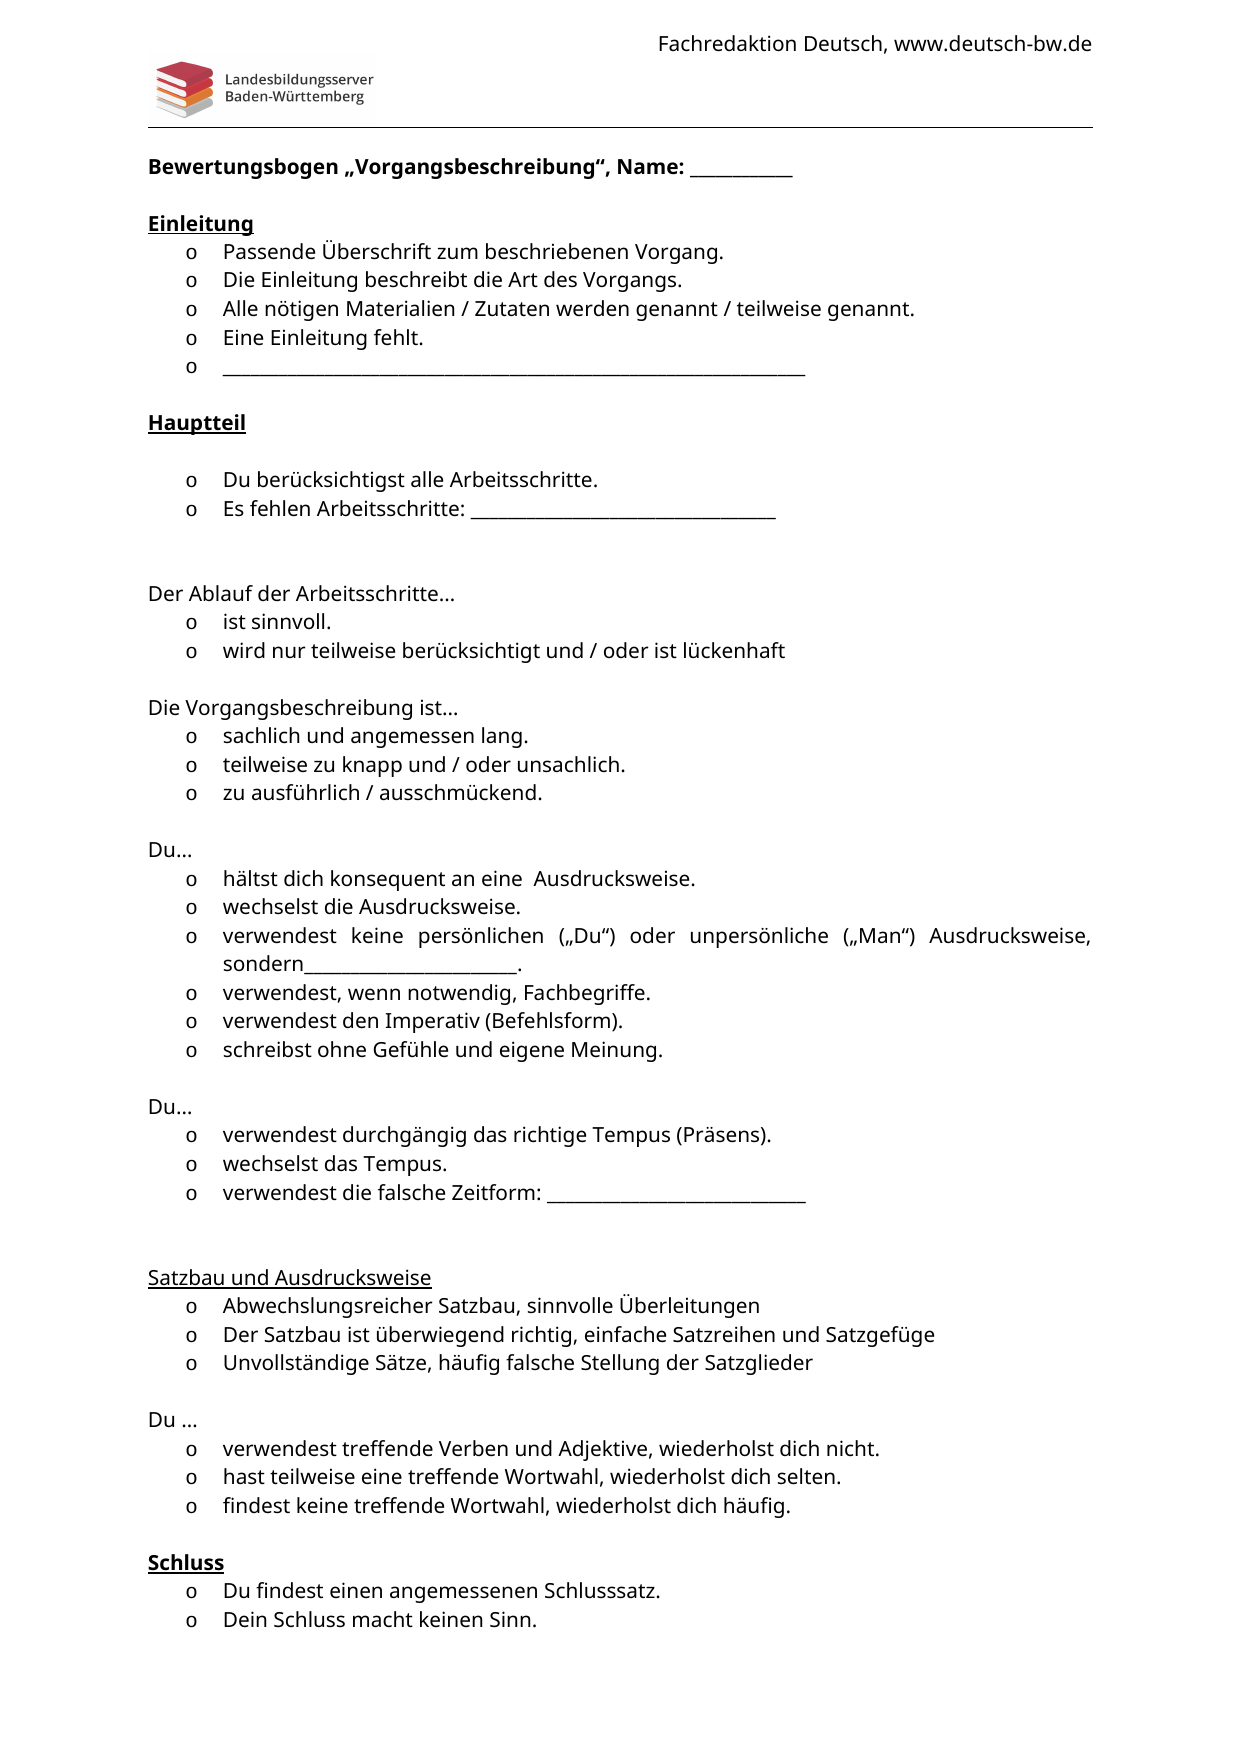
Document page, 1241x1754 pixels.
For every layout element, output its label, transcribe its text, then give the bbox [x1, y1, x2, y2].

text Die Vorgangsbeschreibung ist… [148, 693, 1093, 721]
list hast teilweise eine treffende Wortwahl, wiederholst dich selten. [185, 1462, 1093, 1491]
list Es fehlen Arbeitsschritte: _________________________________ [185, 494, 1093, 522]
list verwendest, wenn notwendig, Fachbegriffe. [185, 978, 1093, 1007]
text Schluss [148, 1548, 1093, 1576]
list sachlich und angemessen lang. [185, 721, 1093, 750]
list Alle nötigen Materialien / Zutaten werden genannt / teilweise genannt. [185, 294, 1093, 323]
list wechselst das Tempus. [185, 1149, 1093, 1178]
text Satzbau und Ausdrucksweise [148, 1263, 1093, 1291]
list verwendest keine persönlichen („Du“) oder unpersönliche („Man“) Ausdrucksweise, sondern_______________________. [185, 921, 1093, 978]
list verwendest treffende Verben und Adjektive, wiederholst dich nicht. [185, 1434, 1093, 1462]
list Der Satzbau ist überwiegend richtig, einfache Satzreihen und Satzgefüge [185, 1320, 1093, 1348]
list Unvollständige Sätze, häufig falsche Stellung der Satzglieder [185, 1348, 1093, 1377]
list ist sinnvoll. [185, 607, 1093, 636]
text Du… [148, 836, 1093, 864]
text Hauptteil [148, 408, 1093, 437]
text Einleitung [148, 209, 1093, 237]
text Bewertungsbogen „Vorgangsbeschreibung“, Name: ____________ [148, 152, 1093, 180]
list _______________________________________________________________ [185, 351, 1093, 380]
list Passende Überschrift zum beschriebenen Vorgang. [185, 237, 1093, 266]
list Dein Schluss macht keinen Sinn. [185, 1605, 1093, 1633]
list Die Einleitung beschreibt die Art des Vorgangs. [185, 266, 1093, 294]
list findest keine treffende Wortwahl, wiederholst dich häufig. [185, 1491, 1093, 1519]
list Du findest einen angemessenen Schlusssatz. [185, 1576, 1093, 1605]
text Der Ablauf der Arbeitsschritte… [148, 579, 1093, 607]
list verwendest die falsche Zeitform: ____________________________ [185, 1178, 1093, 1206]
list teilweise zu knapp und / oder unsachlich. [185, 750, 1093, 778]
list Eine Einleitung fehlt. [185, 323, 1093, 351]
list Du berücksichtigst alle Arbeitsschritte. [185, 465, 1093, 494]
list schreibst ohne Gefühle und eigene Meinung. [185, 1035, 1093, 1064]
text Du … [148, 1406, 1093, 1434]
list zu ausführlich / ausschmückend. [185, 778, 1093, 807]
text Du… [148, 1092, 1093, 1121]
list verwendest durchgängig das richtige Tempus (Präsens). [185, 1121, 1093, 1149]
list wird nur teilweise berücksichtigt und / oder ist lückenhaft [185, 636, 1093, 664]
list hältst dich konsequent an eine Ausdrucksweise. [185, 864, 1093, 892]
list wechselst die Ausdrucksweise. [185, 892, 1093, 921]
list verwendest den Imperativ (Befehlsform). [185, 1007, 1093, 1035]
list Abwechslungsreicher Satzbau, sinnvolle Überleitungen [185, 1291, 1093, 1320]
